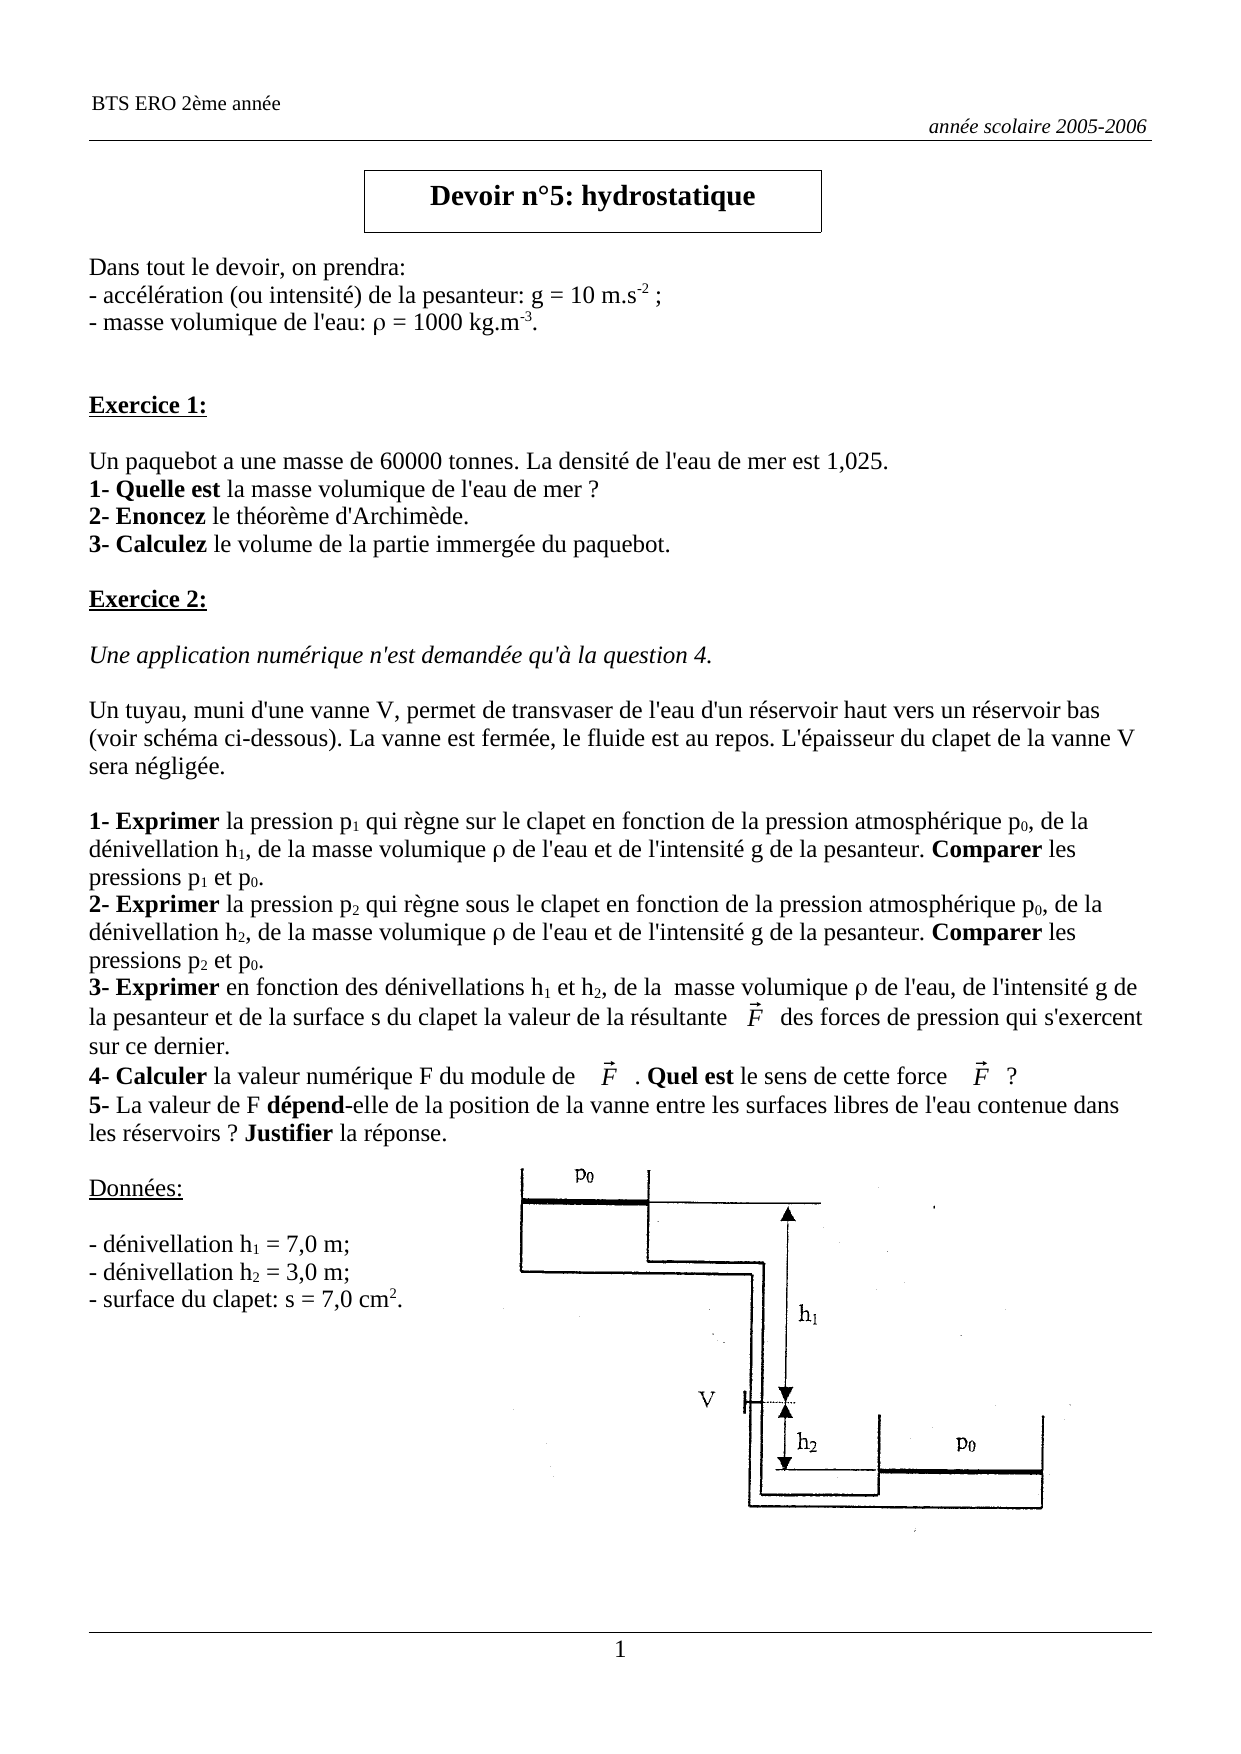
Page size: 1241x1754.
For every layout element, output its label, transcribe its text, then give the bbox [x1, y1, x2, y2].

text [1089, 1285, 1152, 1313]
text 4- Calculer la valeur numérique F du module de . Quel est le sens de cette force ? [88, 1060, 1152, 1091]
text 3- Exprimer en fonction des dénivellations h1 et h2, de la masse volumique r de l'eau, de l'intensité g de la pesanteur et de la surface s du clapet la valeur de la résultantedes forces de pression qui s'exercent sur ce dernier. [88, 973, 1152, 1060]
text - dénivellation h1 = 7,0 m; [88, 1230, 500, 1258]
text Dans tout le devoir, on prendra: [88, 253, 1152, 281]
text 2- Exprimer la pression p2 qui règne sous le clapet en fonction de la pression atmosphérique p0, de la dénivellation h2, de la masse volumique r de l'eau et de l'intensité g de la pesanteur. Comparer les pressions p2 et p0. [88, 890, 1152, 973]
text - surface du clapet: s = 7,0 cm2. [88, 1285, 500, 1313]
text [1089, 1174, 1152, 1202]
text [1089, 1230, 1152, 1258]
text 1- Exprimer la pression p1 qui règne sur le clapet en fonction de la pression atmosphérique p0, de la dénivellation h1, de la masse volumique r de l'eau et de l'intensité g de la pesanteur. Comparer les pressions p1 et p0. [88, 807, 1152, 890]
text - masse volumique de l'eau: r = 1000 kg.m-3. [88, 308, 1152, 336]
text - dénivellation h2 = 3,0 m; [88, 1258, 500, 1285]
text 1- Quelle est la masse volumique de l'eau de mer ? [88, 475, 1152, 502]
text [1089, 1258, 1152, 1285]
text Exercice 2: [88, 586, 1152, 613]
picture [500, 1156, 1089, 1535]
text Données: [88, 1174, 500, 1202]
text Exercice 1: [88, 392, 1152, 419]
text Un tuyau, muni d'une vanne V, permet de transvaser de l'eau d'un réservoir haut vers un réservoir bas (voir schéma ci-dessous). La vanne est fermée, le fluide est au repos. L'épaisseur du clapet de la vanne V sera négligée. [88, 696, 1152, 779]
text 3- Calculez le volume de la partie immergée du paquebot. [88, 530, 1152, 558]
text - accélération (ou intensité) de la pesanteur: g = 10 m.s-2 ; [88, 281, 1152, 308]
text Une application numérique n'est demandée qu'à la question 4. [88, 641, 1152, 669]
text Devoir n°5: hydrostatique [373, 179, 812, 211]
text Un paquebot a une masse de 60000 tonnes. La densité de l'eau de mer est 1,025. [88, 447, 1152, 475]
text 2- Enoncez le théorème d'Archimède. [88, 502, 1152, 530]
text 5- La valeur de F dépend-elle de la position de la vanne entre les surfaces libres de l'eau contenue dans les réservoirs ? Justifier la réponse. [88, 1091, 1152, 1147]
